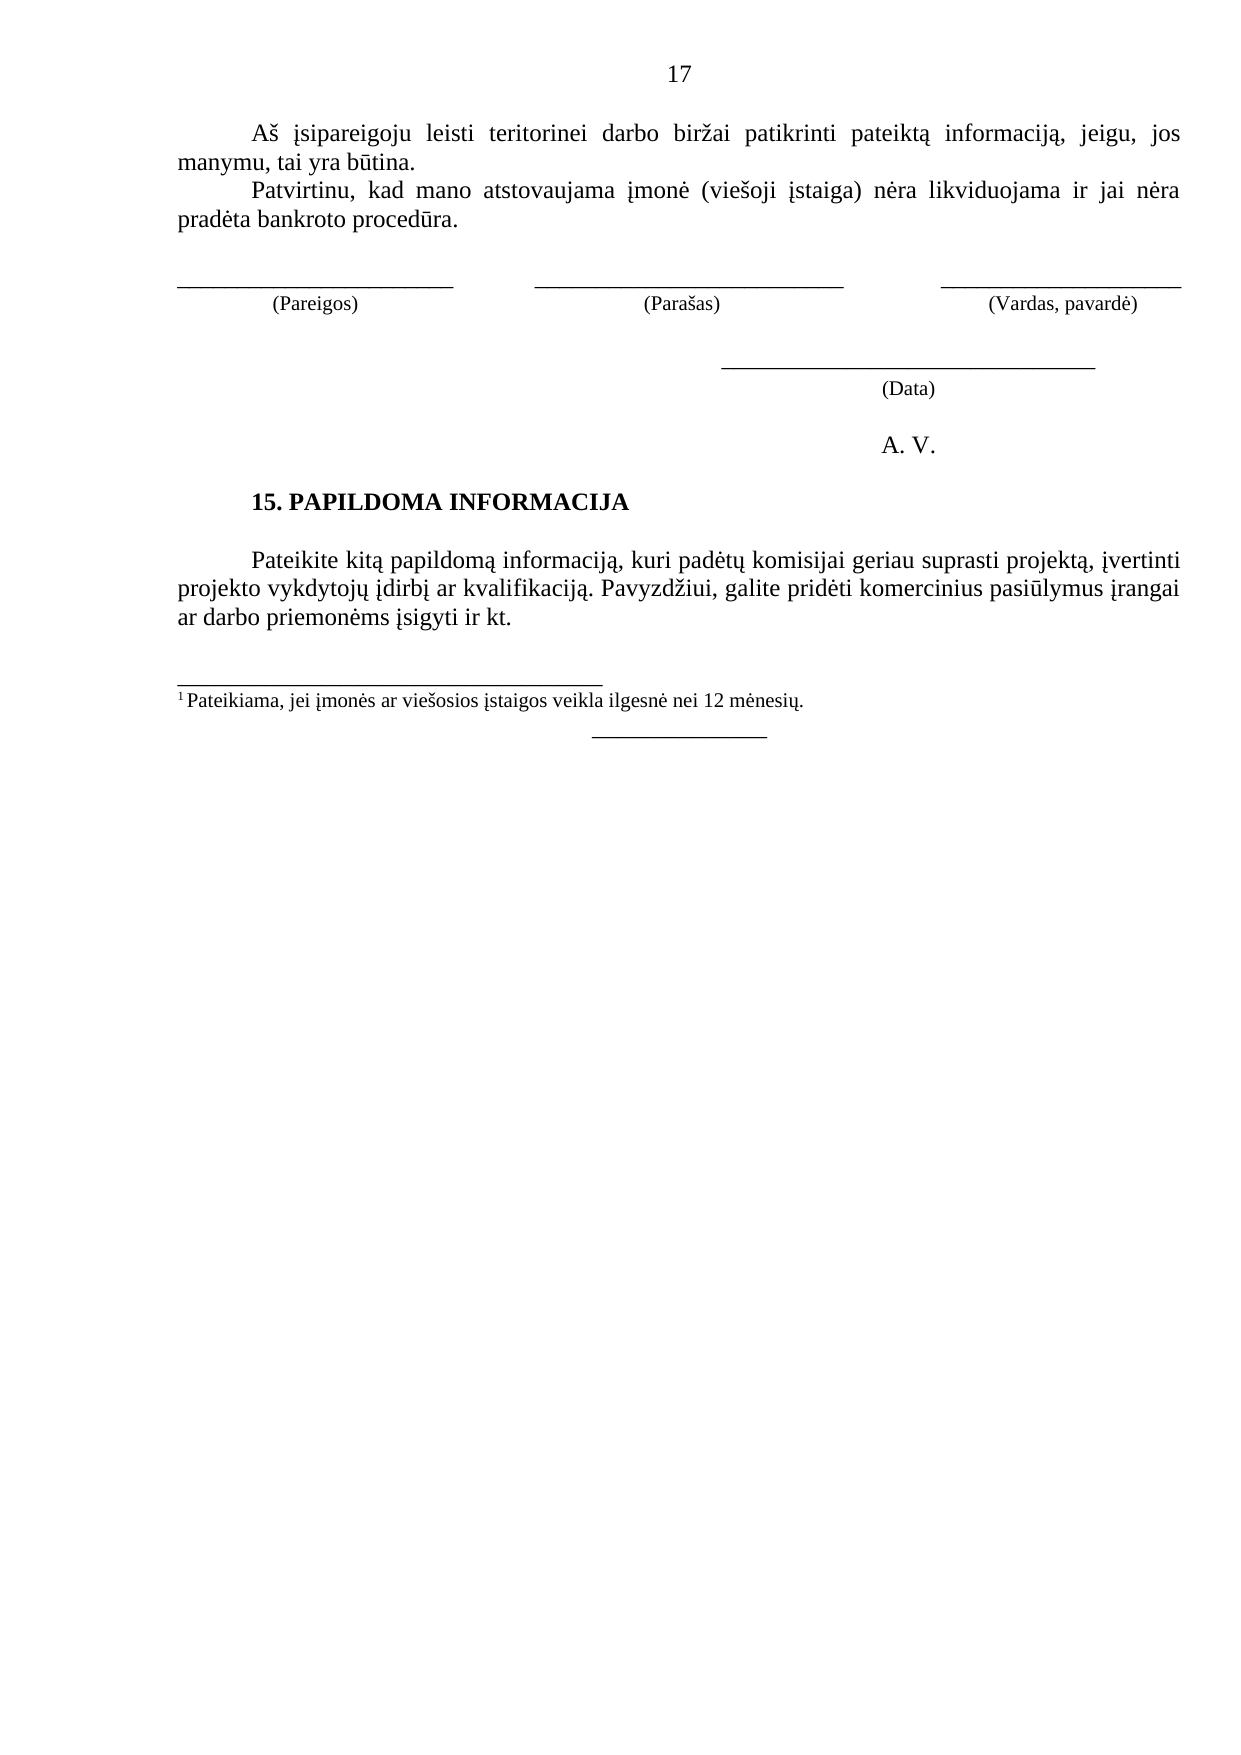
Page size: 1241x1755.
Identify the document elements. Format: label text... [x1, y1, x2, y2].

text Pateikite kitą papildomą informaciją, kuri padėtų komisijai geriau suprasti projektą, įvertinti projekto vykdytojų įdirbį ar kvalifikaciją. Pavyzdžiui, galite pridėti komercinius pasiūlymus įrangai ar darbo priemonėms įsigyti ir kt. [177, 545, 1181, 631]
text 15. PAPILDOMA INFORMACIJA [177, 487, 1181, 516]
text (Data) [177, 372, 1181, 401]
text Aš įsipareigoju leisti teritorinei darbo biržai patikrinti pateiktą informaciją, jeigu, jos manymu, tai yra būtina. [177, 118, 1181, 176]
text (Pareigos) (Parašas) (Vardas, pavardė) [177, 291, 1181, 315]
text 1 Pateikiama, jei įmonės ar viešosios įstaigos veikla ilgesnė nei 12 mėnesių. [177, 688, 1181, 712]
text ______________ [177, 712, 1181, 741]
text Patvirtinu, kad mano atstovaujama įmonė (viešoji įstaiga) nėra likviduojama ir jai nėra pradėta bankroto procedūra. [177, 176, 1181, 233]
text __________________________________ [177, 660, 1181, 688]
text A. V. [177, 430, 1181, 458]
